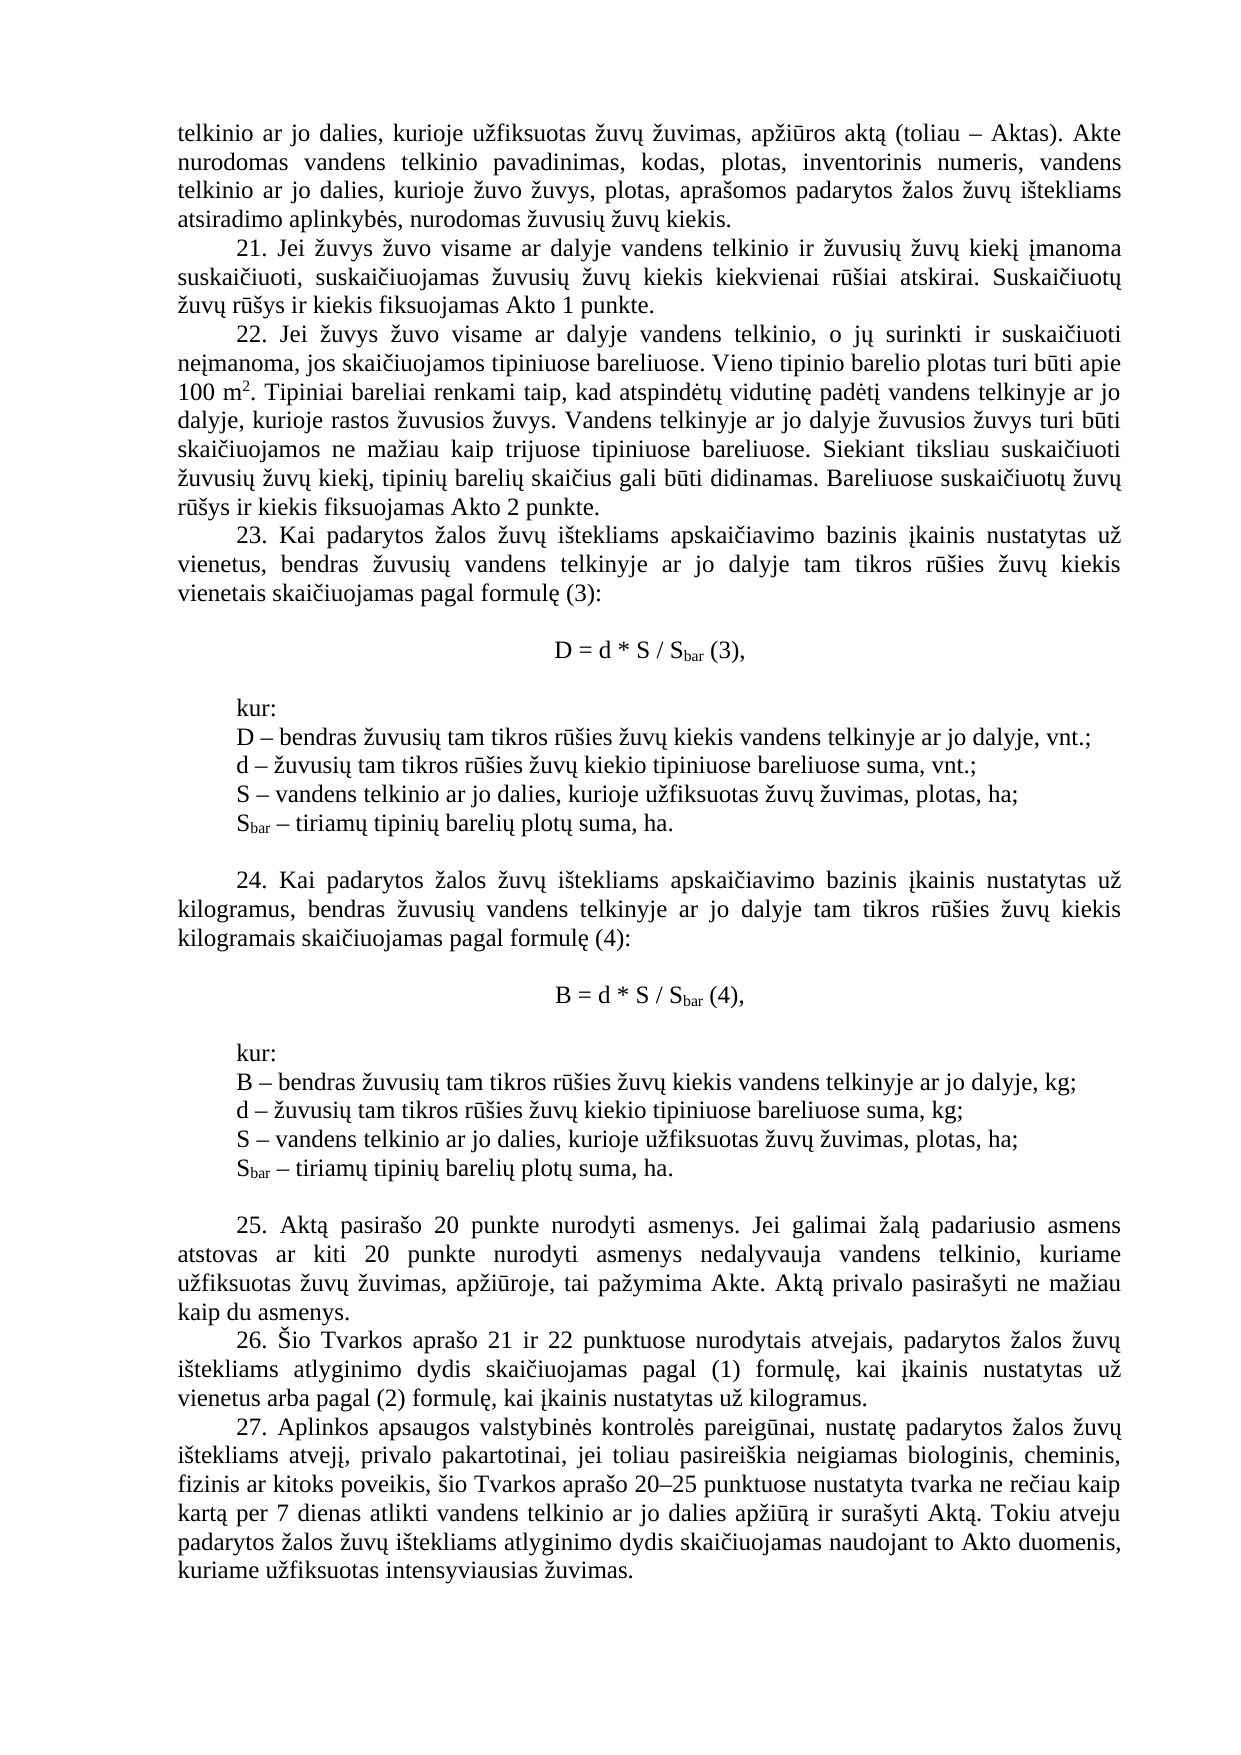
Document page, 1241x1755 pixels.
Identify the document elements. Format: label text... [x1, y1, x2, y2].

text 22. Jei žuvys žuvo visame ar dalyje vandens telkinio, o jų surinkti ir suskaičiuoti neįmanoma, jos skaičiuojamos tipiniuose bareliuose. Vieno tipinio barelio plotas turi būti apie 100 m2. Tipiniai bareliai renkami taip, kad atspindėtų vidutinę padėtį vandens telkinyje ar jo dalyje, kurioje rastos žuvusios žuvys. Vandens telkinyje ar jo dalyje žuvusios žuvys turi būti skaičiuojamos ne mažiau kaip trijuose tipiniuose bareliuose. Siekiant tiksliau suskaičiuoti žuvusių žuvų kiekį, tipinių barelių skaičius gali būti didinamas. Bareliuose suskaičiuotų žuvų rūšys ir kiekis fiksuojamas Akto 2 punkte. [177, 319, 1122, 521]
text d – žuvusių tam tikros rūšies žuvų kiekio tipiniuose bareliuose suma, kg; [177, 1096, 1122, 1124]
text telkinio ar jo dalies, kurioje užfiksuotas žuvų žuvimas, apžiūros aktą (toliau – Aktas). Akte nurodomas vandens telkinio pavadinimas, kodas, plotas, inventorinis numeris, vandens telkinio ar jo dalies, kurioje žuvo žuvys, plotas, aprašomos padarytos žalos žuvų ištekliams atsiradimo aplinkybės, nurodomas žuvusių žuvų kiekis. [177, 118, 1122, 233]
text Sbar – tiriamų tipinių barelių plotų suma, ha. [177, 1153, 1122, 1182]
text 23. Kai padarytos žalos žuvų ištekliams apskaičiavimo bazinis įkainis nustatytas už vienetus, bendras žuvusių vandens telkinyje ar jo dalyje tam tikros rūšies žuvų kiekis vienetais skaičiuojamas pagal formulę (3): [177, 521, 1122, 607]
text B = d * S / Sbar (4), [177, 981, 1122, 1009]
text S – vandens telkinio ar jo dalies, kurioje užfiksuotas žuvų žuvimas, plotas, ha; [177, 1124, 1122, 1153]
text kur: [177, 1038, 1122, 1067]
text 27. Aplinkos apsaugos valstybinės kontrolės pareigūnai, nustatę padarytos žalos žuvų ištekliams atvejį, privalo pakartotinai, jei toliau pasireiškia neigiamas biologinis, cheminis, fizinis ar kitoks poveikis, šio Tvarkos aprašo 20–25 punktuose nustatyta tvarka ne rečiau kaip kartą per 7 dienas atlikti vandens telkinio ar jo dalies apžiūrą ir surašyti Aktą. Tokiu atveju padarytos žalos žuvų ištekliams atlyginimo dydis skaičiuojamas naudojant to Akto duomenis, kuriame užfiksuotas intensyviausias žuvimas. [177, 1412, 1122, 1584]
text B – bendras žuvusių tam tikros rūšies žuvų kiekis vandens telkinyje ar jo dalyje, kg; [177, 1067, 1122, 1096]
text 24. Kai padarytos žalos žuvų ištekliams apskaičiavimo bazinis įkainis nustatytas už kilogramus, bendras žuvusių vandens telkinyje ar jo dalyje tam tikros rūšies žuvų kiekis kilogramais skaičiuojamas pagal formulę (4): [177, 866, 1122, 952]
text S – vandens telkinio ar jo dalies, kurioje užfiksuotas žuvų žuvimas, plotas, ha; [177, 779, 1122, 808]
text 21. Jei žuvys žuvo visame ar dalyje vandens telkinio ir žuvusių žuvų kiekį įmanoma suskaičiuoti, suskaičiuojamas žuvusių žuvų kiekis kiekvienai rūšiai atskirai. Suskaičiuotų žuvų rūšys ir kiekis fiksuojamas Akto 1 punkte. [177, 233, 1122, 319]
text Sbar – tiriamų tipinių barelių plotų suma, ha. [177, 808, 1122, 837]
text 25. Aktą pasirašo 20 punkte nurodyti asmenys. Jei galimai žalą padariusio asmens atstovas ar kiti 20 punkte nurodyti asmenys nedalyvauja vandens telkinio, kuriame užfiksuotas žuvų žuvimas, apžiūroje, tai pažymima Akte. Aktą privalo pasirašyti ne mažiau kaip du asmenys. [177, 1211, 1122, 1326]
text 26. Šio Tvarkos aprašo 21 ir 22 punktuose nurodytais atvejais, padarytos žalos žuvų ištekliams atlyginimo dydis skaičiuojamas pagal (1) formulę, kai įkainis nustatytas už vienetus arba pagal (2) formulę, kai įkainis nustatytas už kilogramus. [177, 1326, 1122, 1412]
text kur: [177, 693, 1122, 722]
text D – bendras žuvusių tam tikros rūšies žuvų kiekis vandens telkinyje ar jo dalyje, vnt.; [177, 722, 1122, 751]
text d – žuvusių tam tikros rūšies žuvų kiekio tipiniuose bareliuose suma, vnt.; [177, 751, 1122, 779]
text D = d * S / Sbar (3), [177, 636, 1122, 664]
